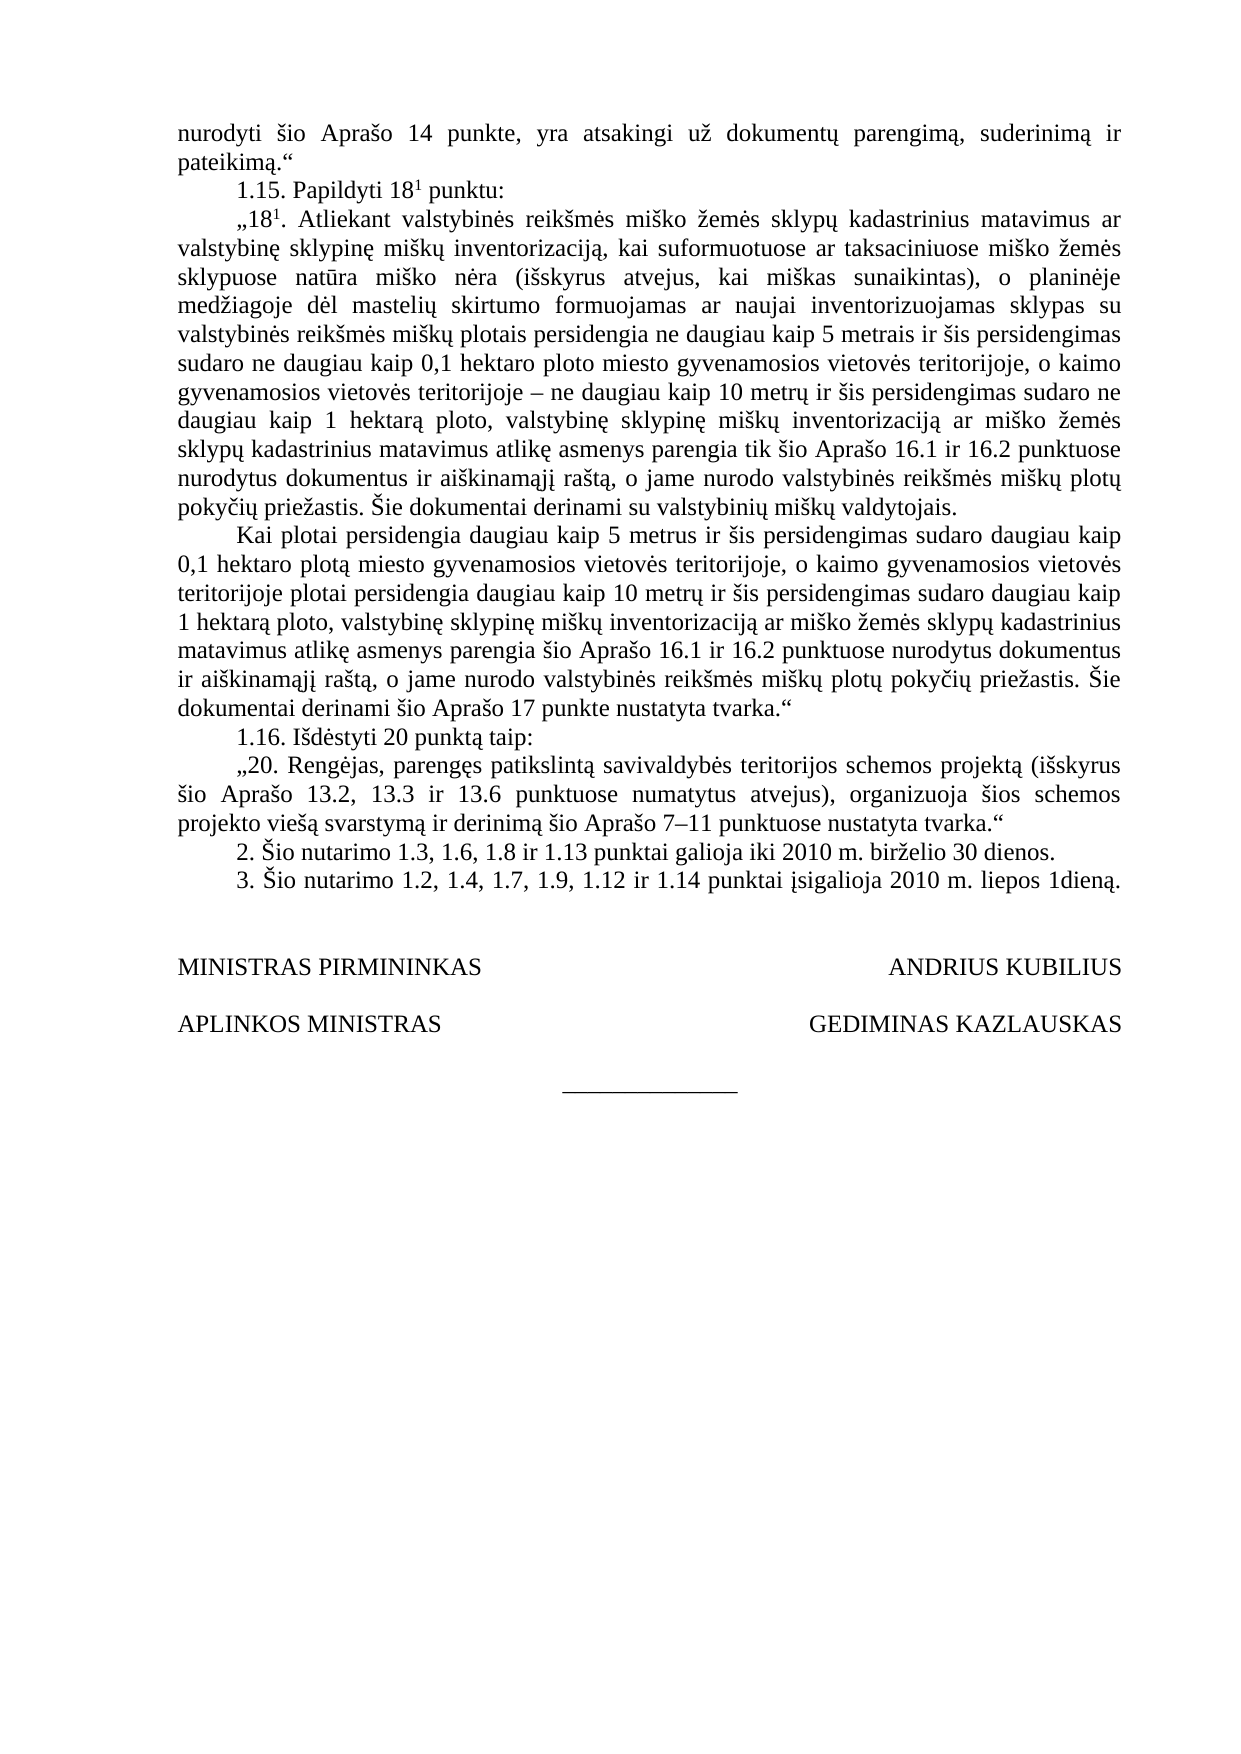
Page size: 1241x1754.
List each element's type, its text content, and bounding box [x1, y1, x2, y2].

text Kai plotai persidengia daugiau kaip 5 metrus ir šis persidengimas sudaro daugiau kaip 0,1 hektaro plotą miesto gyvenamosios vietovės teritorijoje, o kaimo gyvenamosios vietovės teritorijoje plotai persidengia daugiau kaip 10 metrų ir šis persidengimas sudaro daugiau kaip 1 hektarą ploto, valstybinę sklypinę miškų inventorizaciją ar miško žemės sklypų kadastrinius matavimus atlikę asmenys parengia šio Aprašo 16.1 ir 16.2 punktuose nurodytus dokumentus ir aiškinamąjį raštą, o jame nurodo valstybinės reikšmės miškų plotų pokyčių priežastis. Šie dokumentai derinami šio Aprašo 17 punkte nustatyta tvarka.“ [177, 521, 1122, 722]
text „20. Rengėjas, parengęs patikslintą savivaldybės teritorijos schemos projektą (išskyrus šio Aprašo 13.2, 13.3 ir 13.6 punktuose numatytus atvejus), organizuoja šios schemos projekto viešą svarstymą ir derinimą šio Aprašo 7–11 punktuose nustatyta tvarka.“ [177, 751, 1122, 837]
text nurodyti šio Aprašo 14 punkte, yra atsakingi už dokumentų parengimą, suderinimą ir pateikimą.“ [177, 118, 1122, 176]
text 1.15. Papildyti 181 punktu: [177, 176, 1122, 204]
text 1.16. Išdėstyti 20 punktą taip: [177, 722, 1122, 751]
text APLINKOS MINISTRAS GEDIMINAS KAZLAUSKAS [177, 1009, 1122, 1038]
text „181. Atliekant valstybinės reikšmės miško žemės sklypų kadastrinius matavimus ar valstybinę sklypinę miškų inventorizaciją, kai suformuotuose ar taksaciniuose miško žemės sklypuose natūra miško nėra (išskyrus atvejus, kai miškas sunaikintas), o planinėje medžiagoje dėl mastelių skirtumo formuojamas ar naujai inventorizuojamas sklypas su valstybinės reikšmės miškų plotais persidengia ne daugiau kaip 5 metrais ir šis persidengimas sudaro ne daugiau kaip 0,1 hektaro ploto miesto gyvenamosios vietovės teritorijoje, o kaimo gyvenamosios vietovės teritorijoje – ne daugiau kaip 10 metrų ir šis persidengimas sudaro ne daugiau kaip 1 hektarą ploto, valstybinę sklypinę miškų inventorizaciją ar miško žemės sklypų kadastrinius matavimus atlikę asmenys parengia tik šio Aprašo 16.1 ir 16.2 punktuose nurodytus dokumentus ir aiškinamąjį raštą, o jame nurodo valstybinės reikšmės miškų plotų pokyčių priežastis. Šie dokumentai derinami su valstybinių miškų valdytojais. [177, 204, 1122, 521]
text MINISTRAS PIRMININKAS ANDRIUS KUBILIUS [177, 952, 1122, 981]
text 2. Šio nutarimo 1.3, 1.6, 1.8 ir 1.13 punktai galioja iki 2010 m. birželio 30 dienos. [177, 837, 1122, 866]
text 3. Šio nutarimo 1.2, 1.4, 1.7, 1.9, 1.12 ir 1.14 punktai įsigalioja 2010 m. liepos 1dieną. [177, 866, 1122, 923]
text ______________ [177, 1067, 1122, 1096]
